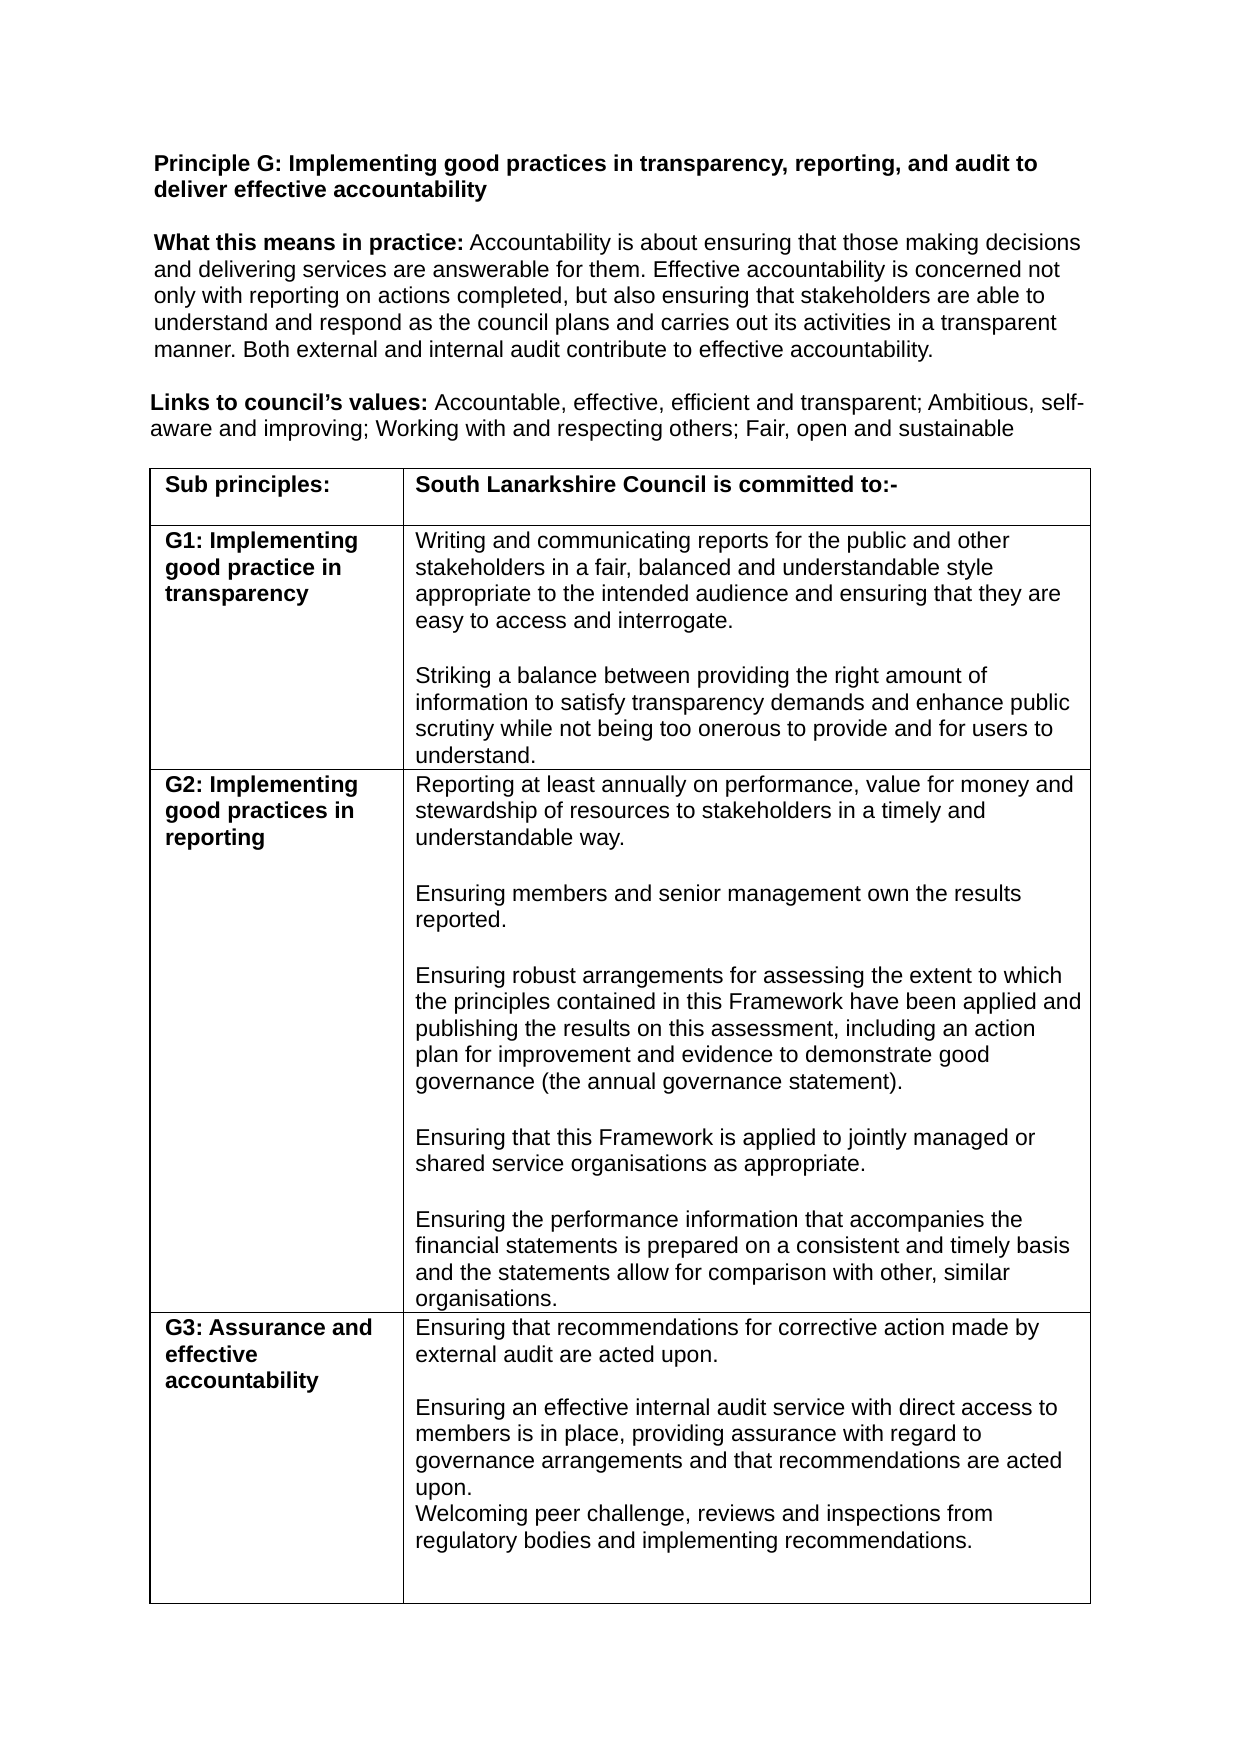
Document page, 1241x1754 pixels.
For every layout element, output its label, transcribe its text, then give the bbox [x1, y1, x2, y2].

table_cell Striking a balance between providing the right amount of information to satisfy transparency demands and enhance public scrutiny while not being too onerous to provide and for users to understand. [404, 660, 1090, 768]
text Principle G: Implementing good practices in transparency, reporting, and audit to deliver effective accountability [153, 150, 1090, 203]
table_cell Ensuring members and senior management own the results reported. [404, 877, 1090, 959]
table_header South Lanarkshire Council is committed to:- [404, 469, 1090, 525]
table_cell G3: Assurance and effective accountability [151, 1313, 403, 1603]
table_cell Reporting at least annually on performance, value for money and stewardship of resources to stakeholders in a timely and understandable way. [404, 770, 1090, 877]
table_cell G1: Implementing good practice in transparency [151, 526, 403, 768]
table_header Sub principles: [151, 469, 403, 525]
table_cell Ensuring that this Framework is applied to jointly managed or shared service organisations as appropriate. [404, 1121, 1090, 1203]
text What this means in practice: Accountability is about ensuring that those making decisions and delivering services are answerable for them. Effective accountability is concerned not only with reporting on actions completed, but also ensuring that stakeholders are able to understand and respond as the council plans and carries out its activities in a transparent manner. Both external and internal audit contribute to effective accountability. [153, 229, 1090, 362]
table_cell Ensuring the performance information that accompanies the financial statements is prepared on a consistent and timely basis and the statements allow for comparison with other, similar organisations. [404, 1203, 1090, 1312]
text Links to council’s values: Accountable, effective, efficient and transparent; Ambitious, self-aware and improving; Working with and respecting others; Fair, open and sustainable [150, 389, 1090, 442]
table_cell G2: Implementing good practices in reporting [151, 770, 403, 1312]
table_cell Writing and communicating reports for the public and other stakeholders in a fair, balanced and understandable style appropriate to the intended audience and ensuring that they are easy to access and interrogate. [404, 526, 1090, 660]
table_cell Ensuring that recommendations for corrective action made by external audit are acted upon. Ensuring an effective internal audit service with direct access to members is in place, providing assurance with regard to governance arrangements and that recommendations are acted upon. Welcoming peer challenge, reviews and inspections from regulatory bodies and implementing recommendations. [404, 1313, 1090, 1603]
table_cell Ensuring robust arrangements for assessing the extent to which the principles contained in this Framework have been applied and publishing the results on this assessment, including an action plan for improvement and evidence to demonstrate good governance (the annual governance statement). [404, 959, 1090, 1121]
